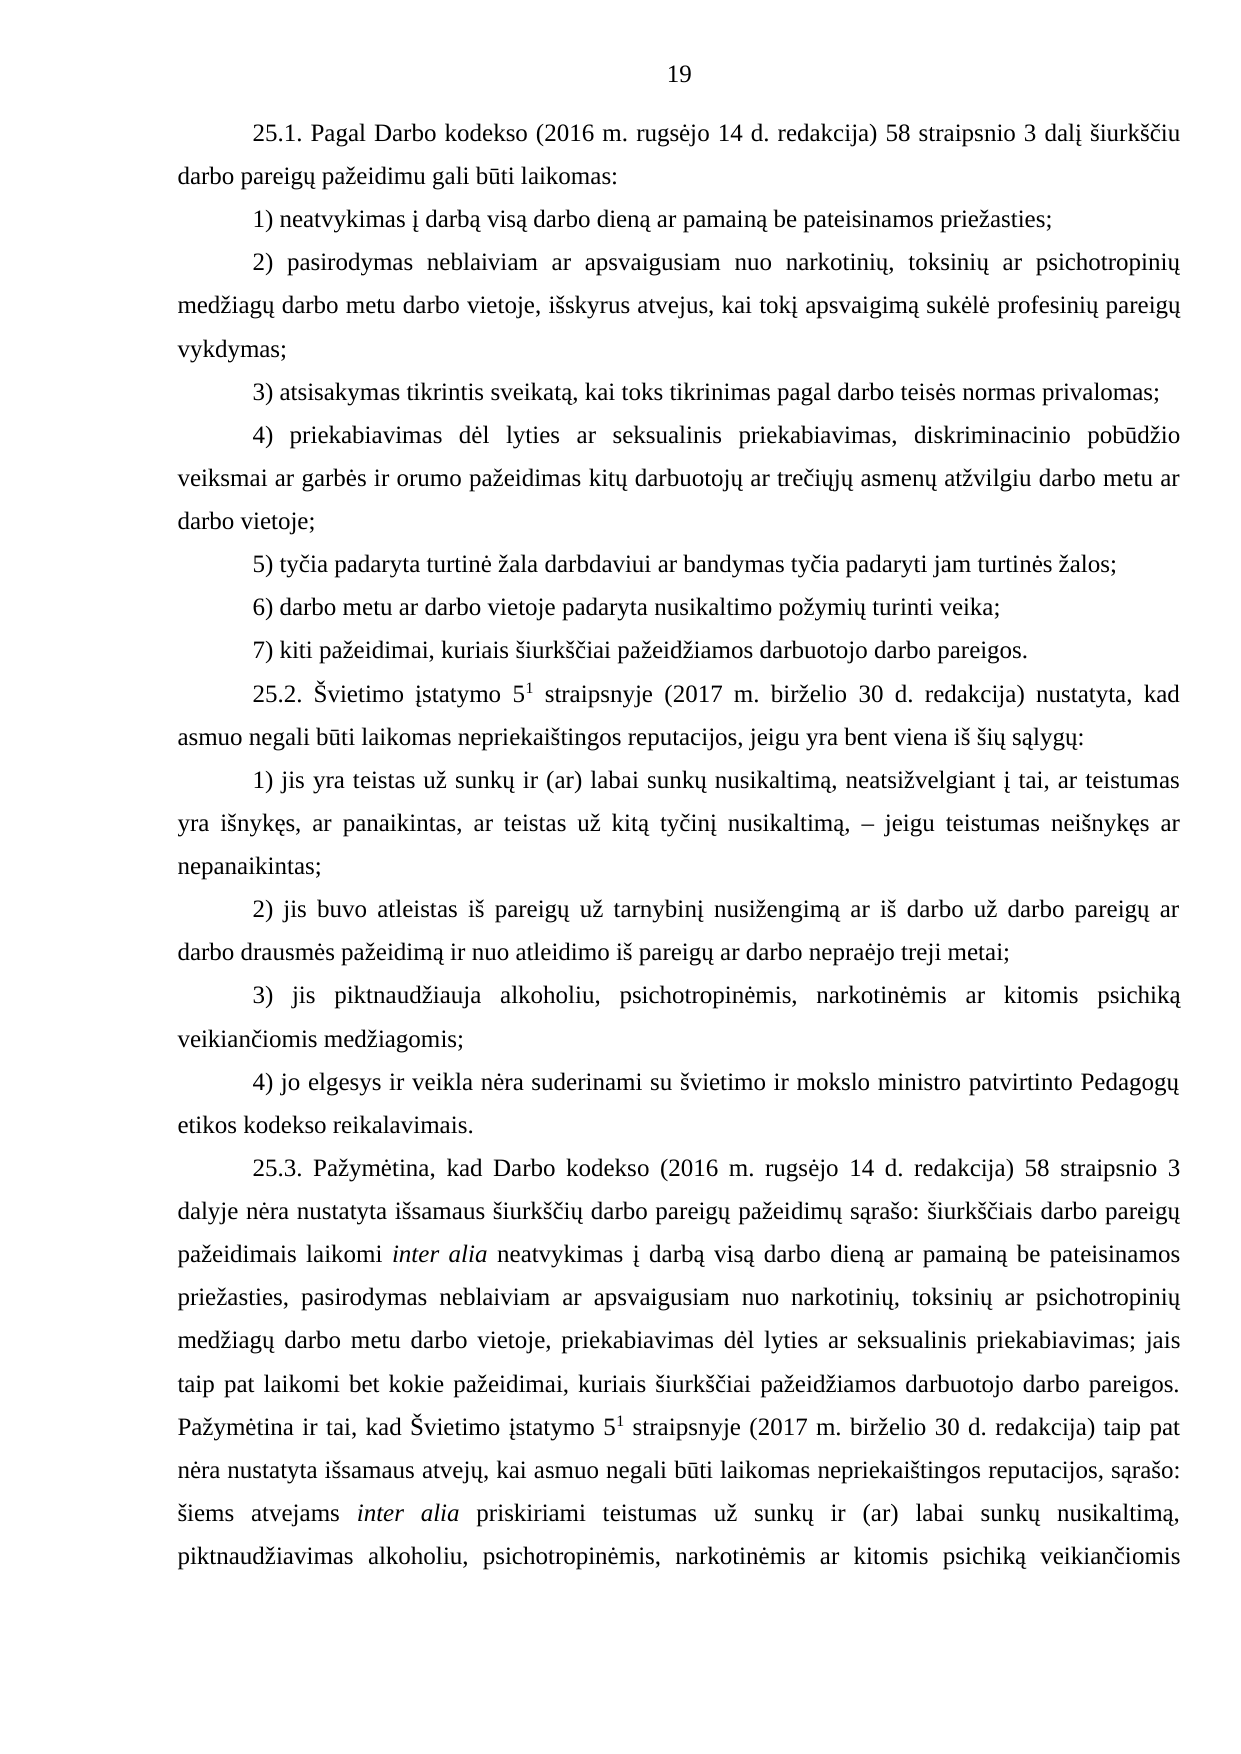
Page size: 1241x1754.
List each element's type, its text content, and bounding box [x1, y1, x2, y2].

text 25.1. Pagal Darbo kodekso (2016 m. rugsėjo 14 d. redakcija) 58 straipsnio 3 dalį šiurkščiu darbo pareigų pažeidimu gali būti laikomas: [177, 118, 1181, 190]
text 2) jis buvo atleistas iš pareigų už tarnybinį nusižengimą ar iš darbo už darbo pareigų ar darbo drausmės pažeidimą ir nuo atleidimo iš pareigų ar darbo nepraėjo treji metai; [177, 894, 1181, 966]
text 6) darbo metu ar darbo vietoje padaryta nusikaltimo požymių turinti veika; [177, 592, 1181, 621]
text 25.3. Pažymėtina, kad Darbo kodekso (2016 m. rugsėjo 14 d. redakcija) 58 straipsnio 3 dalyje nėra nustatyta išsamaus šiurkščių darbo pareigų pažeidimų sąrašo: šiurkščiais darbo pareigų pažeidimais laikomi inter alia neatvykimas į darbą visą darbo dieną ar pamainą be pateisinamos priežasties, pasirodymas neblaiviam ar apsvaigusiam nuo narkotinių, toksinių ar psichotropinių medžiagų darbo metu darbo vietoje, priekabiavimas dėl lyties ar seksualinis priekabiavimas; jais taip pat laikomi bet kokie pažeidimai, kuriais šiurkščiai pažeidžiamos darbuotojo darbo pareigos. Pažymėtina ir tai, kad Švietimo įstatymo 51 straipsnyje (2017 m. birželio 30 d. redakcija) taip pat nėra nustatyta išsamaus atvejų, kai asmuo negali būti laikomas nepriekaištingos reputacijos, sąrašo: šiems atvejams inter alia priskiriami teistumas už sunkų ir (ar) labai sunkų nusikaltimą, piktnaudžiavimas alkoholiu, psichotropinėmis, narkotinėmis ar kitomis psichiką veikiančiomis [177, 1153, 1181, 1570]
text 3) jis piktnaudžiauja alkoholiu, psichotropinėmis, narkotinėmis ar kitomis psichiką veikiančiomis medžiagomis; [177, 981, 1181, 1052]
text 5) tyčia padaryta turtinė žala darbdaviui ar bandymas tyčia padaryti jam turtinės žalos; [177, 549, 1181, 578]
text 2) pasirodymas neblaiviam ar apsvaigusiam nuo narkotinių, toksinių ar psichotropinių medžiagų darbo metu darbo vietoje, išskyrus atvejus, kai tokį apsvaigimą sukėlė profesinių pareigų vykdymas; [177, 247, 1181, 362]
text 3) atsisakymas tikrintis sveikatą, kai toks tikrinimas pagal darbo teisės normas privalomas; [177, 377, 1181, 406]
text 7) kiti pažeidimai, kuriais šiurkščiai pažeidžiamos darbuotojo darbo pareigos. [177, 636, 1181, 664]
text 1) jis yra teistas už sunkų ir (ar) labai sunkų nusikaltimą, neatsižvelgiant į tai, ar teistumas yra išnykęs, ar panaikintas, ar teistas už kitą tyčinį nusikaltimą, – jeigu teistumas neišnykęs ar nepanaikintas; [177, 765, 1181, 880]
text 4) jo elgesys ir veikla nėra suderinami su švietimo ir mokslo ministro patvirtinto Pedagogų etikos kodekso reikalavimais. [177, 1067, 1181, 1139]
text 25.2. Švietimo įstatymo 51 straipsnyje (2017 m. birželio 30 d. redakcija) nustatyta, kad asmuo negali būti laikomas nepriekaištingos reputacijos, jeigu yra bent viena iš šių sąlygų: [177, 679, 1181, 751]
text 4) priekabiavimas dėl lyties ar seksualinis priekabiavimas, diskriminacinio pobūdžio veiksmai ar garbės ir orumo pažeidimas kitų darbuotojų ar trečiųjų asmenų atžvilgiu darbo metu ar darbo vietoje; [177, 420, 1181, 535]
text 1) neatvykimas į darbą visą darbo dieną ar pamainą be pateisinamos priežasties; [177, 204, 1181, 233]
